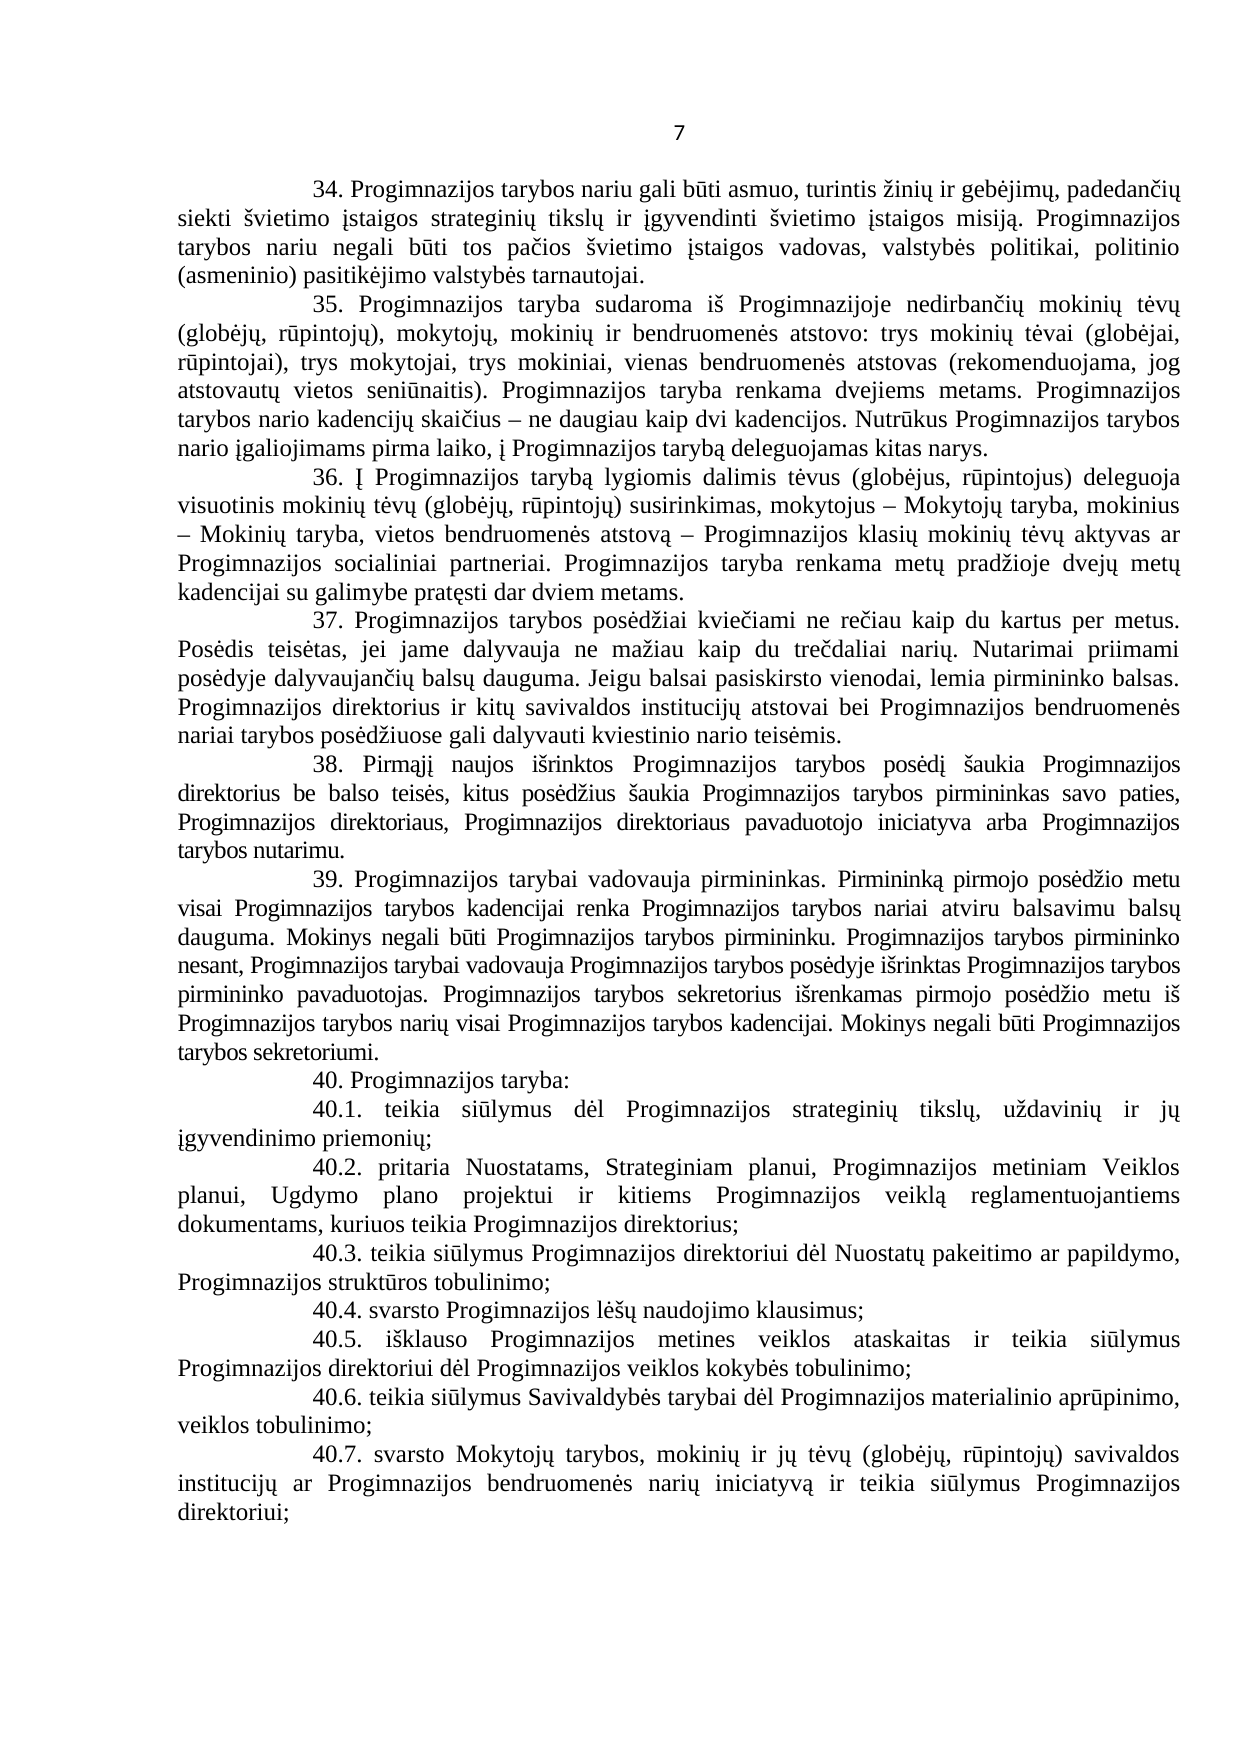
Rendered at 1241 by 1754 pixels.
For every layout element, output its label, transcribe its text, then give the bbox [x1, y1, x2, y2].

text 40.2. pritaria Nuostatams, Strateginiam planui, Progimnazijos metiniam Veiklos planui, Ugdymo plano projektui ir kitiems Progimnazijos veiklą reglamentuojantiems dokumentams, kuriuos teikia Progimnazijos direktorius; [177, 1152, 1181, 1238]
text 40.3. teikia siūlymus Progimnazijos direktoriui dėl Nuostatų pakeitimo ar papildymo, Progimnazijos struktūros tobulinimo; [177, 1238, 1181, 1295]
text 40.1. teikia siūlymus dėl Progimnazijos strateginių tikslų, uždavinių ir jų įgyvendinimo priemonių; [177, 1094, 1181, 1152]
text 35. Progimnazijos taryba sudaroma iš Progimnazijoje nedirbančių mokinių tėvų (globėjų, rūpintojų), mokytojų, mokinių ir bendruomenės atstovo: trys mokinių tėvai (globėjai, rūpintojai), trys mokytojai, trys mokiniai, vienas bendruomenės atstovas (rekomenduojama, jog atstovautų vietos seniūnaitis). Progimnazijos taryba renkama dvejiems metams. Progimnazijos tarybos nario kadencijų skaičius – ne daugiau kaip dvi kadencijos. Nutrūkus Progimnazijos tarybos nario įgaliojimams pirma laiko, į Progimnazijos tarybą deleguojamas kitas narys. [177, 289, 1181, 462]
text 40.4. svarsto Progimnazijos lėšų naudojimo klausimus; [177, 1295, 1181, 1324]
text 36. Į Progimnazijos tarybą lygiomis dalimis tėvus (globėjus, rūpintojus) deleguoja visuotinis mokinių tėvų (globėjų, rūpintojų) susirinkimas, mokytojus – Mokytojų taryba, mokinius – Mokinių taryba, vietos bendruomenės atstovą – Progimnazijos klasių mokinių tėvų aktyvas ar Progimnazijos socialiniai partneriai. Progimnazijos taryba renkama metų pradžioje dvejų metų kadencijai su galimybe pratęsti dar dviem metams. [177, 462, 1181, 605]
text 39. Progimnazijos tarybai vadovauja pirmininkas. Pirmininką pirmojo posėdžio metu visai Progimnazijos tarybos kadencijai renka Progimnazijos tarybos nariai atviru balsavimu balsų dauguma. Mokinys negali būti Progimnazijos tarybos pirmininku. Progimnazijos tarybos pirmininko nesant, Progimnazijos tarybai vadovauja Progimnazijos tarybos posėdyje išrinktas Progimnazijos tarybos pirmininko pavaduotojas. Progimnazijos tarybos sekretorius išrenkamas pirmojo posėdžio metu iš Progimnazijos tarybos narių visai Progimnazijos tarybos kadencijai. Mokinys negali būti Progimnazijos tarybos sekretoriumi. [177, 864, 1181, 1065]
text 37. Progimnazijos tarybos posėdžiai kviečiami ne rečiau kaip du kartus per metus. Posėdis teisėtas, jei jame dalyvauja ne mažiau kaip du trečdaliai narių. Nutarimai priimami posėdyje dalyvaujančių balsų dauguma. Jeigu balsai pasiskirsto vienodai, lemia pirmininko balsas. Progimnazijos direktorius ir kitų savivaldos institucijų atstovai bei Progimnazijos bendruomenės nariai tarybos posėdžiuose gali dalyvauti kviestinio nario teisėmis. [177, 605, 1181, 749]
text 40.5. išklauso Progimnazijos metines veiklos ataskaitas ir teikia siūlymus Progimnazijos direktoriui dėl Progimnazijos veiklos kokybės tobulinimo; [177, 1324, 1181, 1382]
text 40.6. teikia siūlymus Savivaldybės tarybai dėl Progimnazijos materialinio aprūpinimo, veiklos tobulinimo; [177, 1382, 1181, 1439]
text 38. Pirmąjį naujos išrinktos Progimnazijos tarybos posėdį šaukia Progimnazijos direktorius be balso teisės, kitus posėdžius šaukia Progimnazijos tarybos pirmininkas savo paties, Progimnazijos direktoriaus, Progimnazijos direktoriaus pavaduotojo iniciatyva arba Progimnazijos tarybos nutarimu. [177, 749, 1181, 864]
text 40. Progimnazijos taryba: [177, 1065, 1181, 1094]
text 40.7. svarsto Mokytojų tarybos, mokinių ir jų tėvų (globėjų, rūpintojų) savivaldos institucijų ar Progimnazijos bendruomenės narių iniciatyvą ir teikia siūlymus Progimnazijos direktoriui; [177, 1439, 1181, 1525]
text 34. Progimnazijos tarybos nariu gali būti asmuo, turintis žinių ir gebėjimų, padedančių siekti švietimo įstaigos strateginių tikslų ir įgyvendinti švietimo įstaigos misiją. Progimnazijos tarybos nariu negali būti tos pačios švietimo įstaigos vadovas, valstybės politikai, politinio (asmeninio) pasitikėjimo valstybės tarnautojai. [177, 174, 1181, 289]
